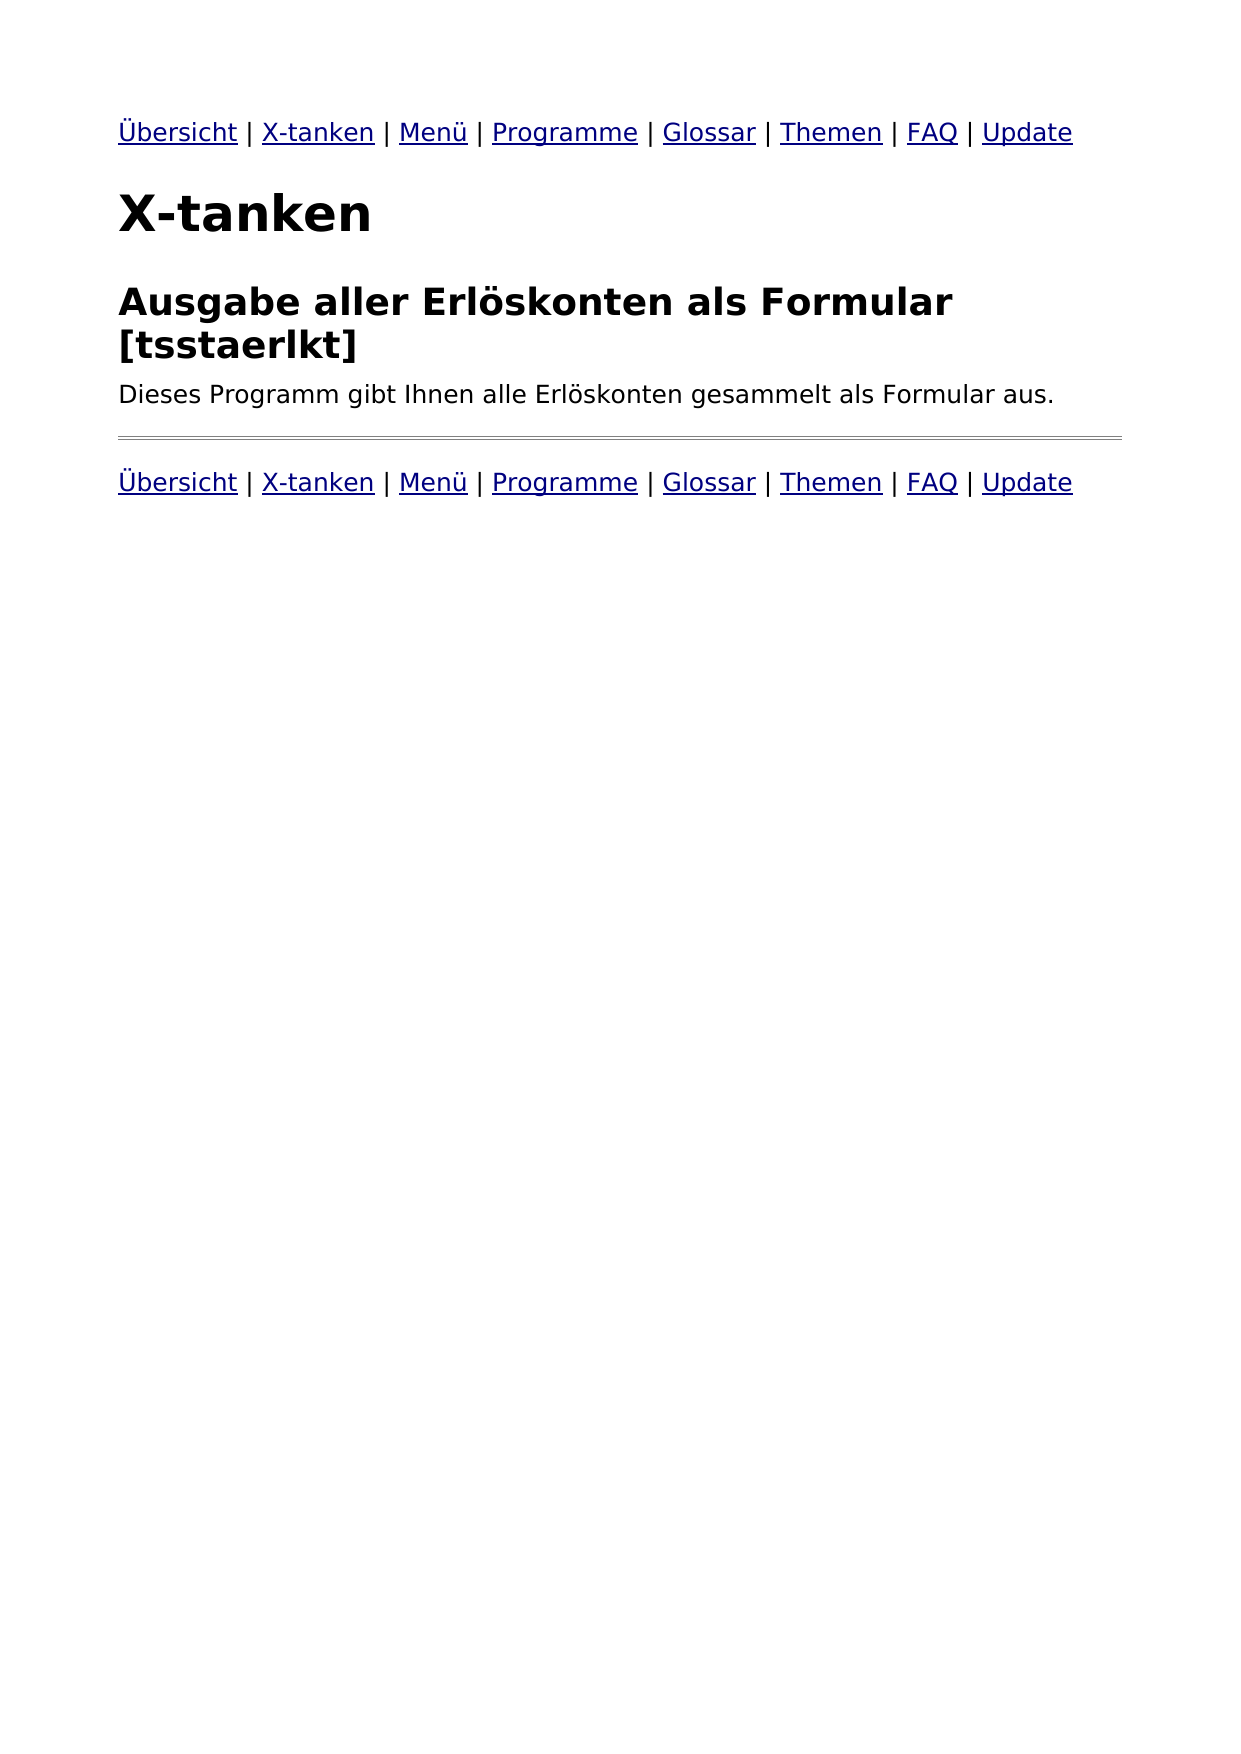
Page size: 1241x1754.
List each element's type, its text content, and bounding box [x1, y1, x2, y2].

subtitle Ausgabe aller Erlöskonten als Formular [tsstaerlkt] [118, 281, 1122, 368]
subtitle X-tanken [118, 185, 1122, 243]
text Übersicht | X-tanken | Menü | Programme | Glossar | Themen | FAQ | Update [118, 118, 1122, 147]
text Übersicht | X-tanken | Menü | Programme | Glossar | Themen | FAQ | Update [118, 468, 1122, 497]
text Dieses Programm gibt Ihnen alle Erlöskonten gesammelt als Formular aus. [118, 380, 1122, 409]
